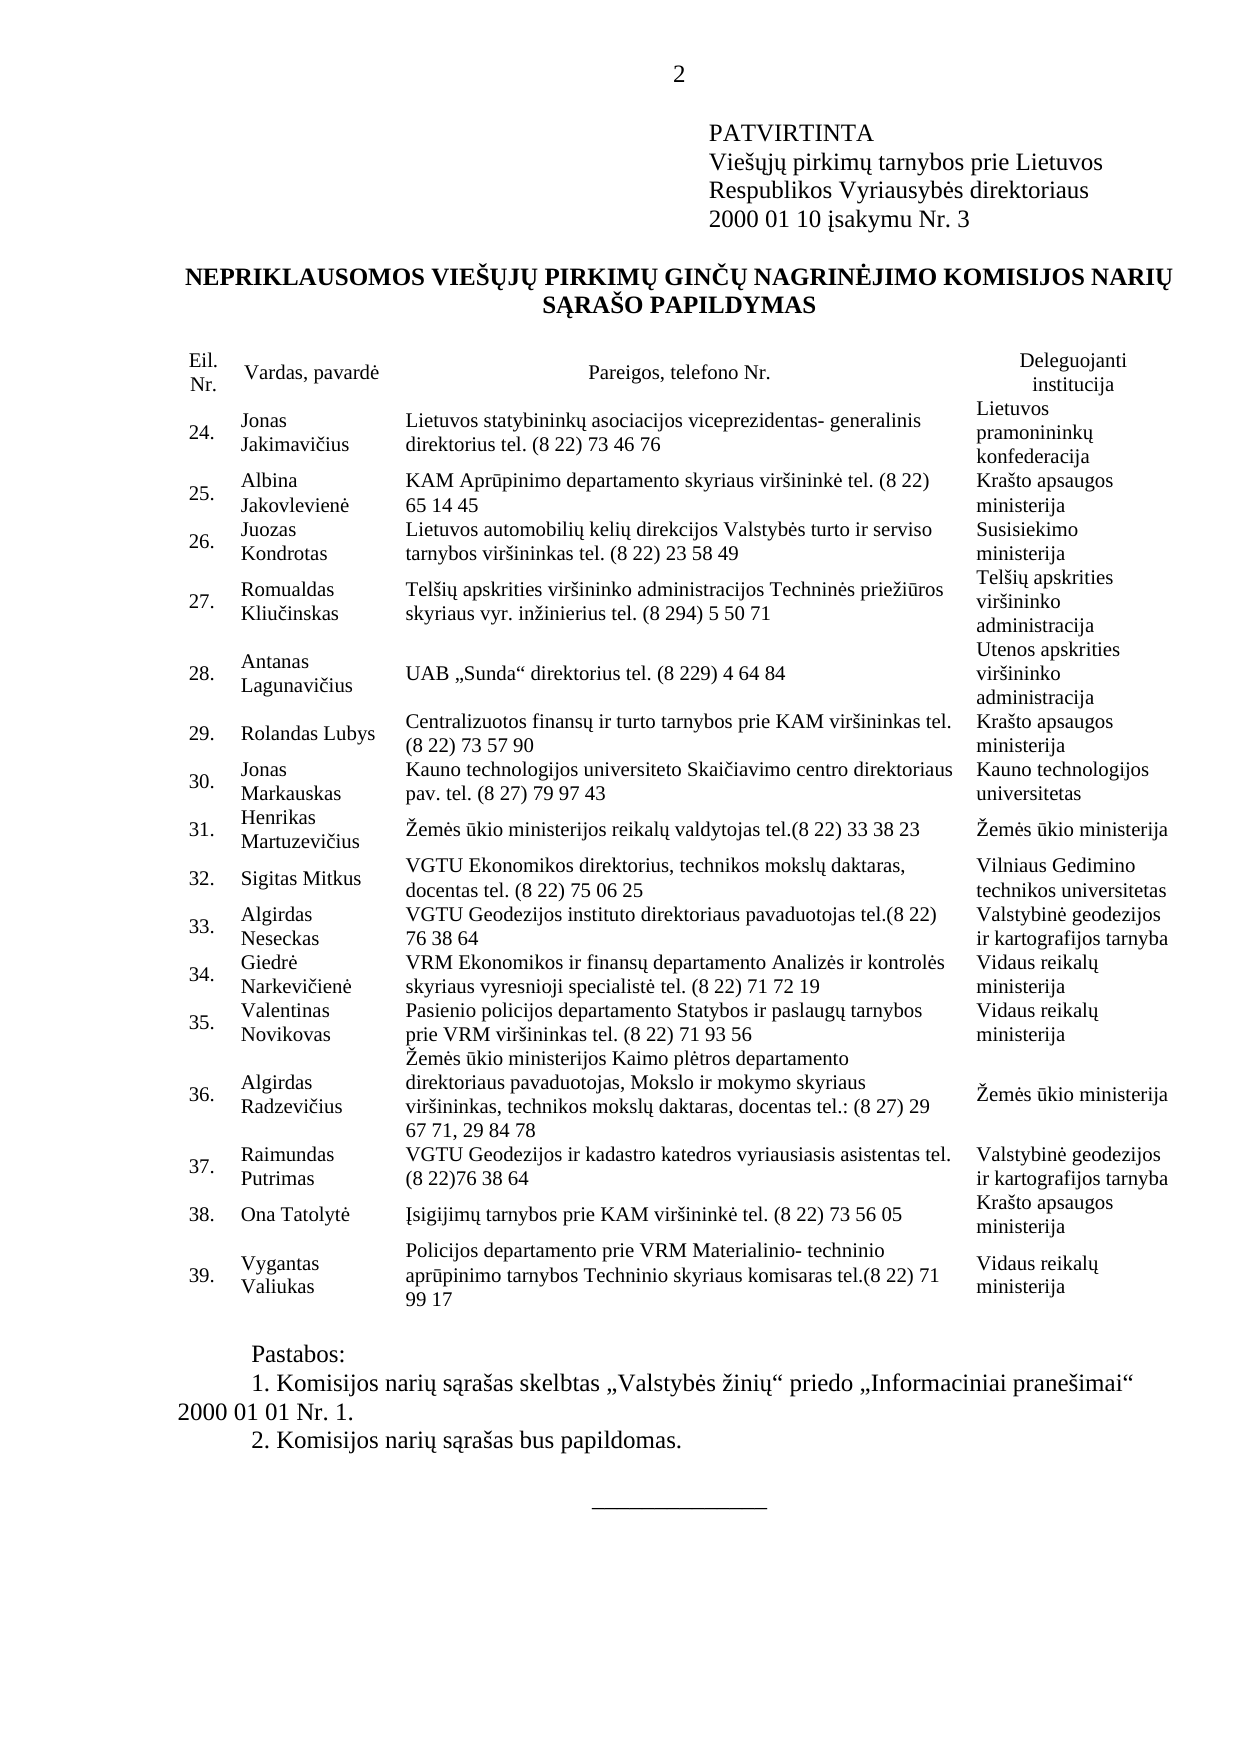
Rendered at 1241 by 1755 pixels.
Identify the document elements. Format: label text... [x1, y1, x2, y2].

table_cell 37. [177, 1142, 229, 1190]
table_cell Valentinas Novikovas [229, 998, 394, 1046]
table_cell Ona Tatolytė [229, 1190, 394, 1238]
table_cell Policijos departamento prie VRM Materialinio- techninio aprūpinimo tarnybos Techninio skyriaus komisaras tel.(8 22) 71 99 17 [394, 1239, 965, 1311]
table_cell 30. [177, 757, 229, 805]
table_cell VGTU Geodezijos ir kadastro katedros vyriausiasis asistentas tel. (8 22)76 38 64 [394, 1142, 965, 1190]
table_cell 24. [177, 396, 229, 468]
table_cell Valstybinė geodezijos ir kartografijos tarnyba [965, 902, 1181, 950]
text 2. Komisijos narių sąrašas bus papildomas. [177, 1426, 1181, 1454]
table_cell 35. [177, 998, 229, 1046]
table_cell UAB „Sunda“ direktorius tel. (8 229) 4 64 84 [394, 637, 965, 709]
table_cell 38. [177, 1190, 229, 1238]
table_cell Henrikas Martuzevičius [229, 805, 394, 853]
text Pastabos: [177, 1339, 1181, 1368]
table_header Vardas, pavardė [229, 348, 394, 396]
table_cell 34. [177, 950, 229, 998]
table_cell Kauno technologijos universiteto Skaičiavimo centro direktoriaus pav. tel. (8 27) 79 97 43 [394, 757, 965, 805]
table_cell 28. [177, 637, 229, 709]
table_cell Jonas Markauskas [229, 757, 394, 805]
table_cell VGTU Geodezijos instituto direktoriaus pavaduotojas tel.(8 22) 76 38 64 [394, 902, 965, 950]
table_cell 36. [177, 1046, 229, 1142]
text 2000 01 10 įsakymu Nr. 3 [177, 204, 1181, 233]
table_cell Telšių apskrities viršininko administracija [965, 565, 1181, 637]
table_cell 25. [177, 469, 229, 517]
table_cell Raimundas Putrimas [229, 1142, 394, 1190]
table_cell Žemės ūkio ministerija [965, 805, 1181, 853]
table_cell VRM Ekonomikos ir finansų departamento Analizės ir kontrolės skyriaus vyresnioji specialistė tel. (8 22) 71 72 19 [394, 950, 965, 998]
table_cell Algirdas Radzevičius [229, 1046, 394, 1142]
table_cell Vidaus reikalų ministerija [965, 950, 1181, 998]
table_cell Vidaus reikalų ministerija [965, 1239, 1181, 1311]
table_cell 26. [177, 517, 229, 565]
text ______________ [177, 1483, 1181, 1512]
table_cell Telšių apskrities viršininko administracijos Techninės priežiūros skyriaus vyr. inžinierius tel. (8 294) 5 50 71 [394, 565, 965, 637]
table_cell Vygantas Valiukas [229, 1239, 394, 1311]
table_cell Valstybinė geodezijos ir kartografijos tarnyba [965, 1142, 1181, 1190]
text PATVIRTINTA [709, 118, 1181, 147]
table_cell Sigitas Mitkus [229, 854, 394, 902]
table_cell Antanas Lagunavičius [229, 637, 394, 709]
table_cell 29. [177, 709, 229, 757]
table_cell Kauno technologijos universitetas [965, 757, 1181, 805]
table_cell KAM Aprūpinimo departamento skyriaus viršininkė tel. (8 22) 65 14 45 [394, 469, 965, 517]
table_cell Juozas Kondrotas [229, 517, 394, 565]
table_cell Žemės ūkio ministerija [965, 1046, 1181, 1142]
table_cell 33. [177, 902, 229, 950]
table_cell 32. [177, 854, 229, 902]
text 1. Komisijos narių sąrašas skelbtas „Valstybės žinių“ priedo „Informaciniai pranešimai“ 2000 01 01 Nr. 1. [177, 1368, 1181, 1426]
table_cell Giedrė Narkevičienė [229, 950, 394, 998]
table_cell Jonas Jakimavičius [229, 396, 394, 468]
text Viešųjų pirkimų tarnybos prie Lietuvos [177, 147, 1181, 176]
text Respublikos Vyriausybės direktoriaus [177, 176, 1181, 204]
table_cell Lietuvos pramonininkų konfederacija [965, 396, 1181, 468]
table_cell Krašto apsaugos ministerija [965, 469, 1181, 517]
table_cell Algirdas Neseckas [229, 902, 394, 950]
table_cell Vilniaus Gedimino technikos universitetas [965, 854, 1181, 902]
table_cell Romualdas Kliučinskas [229, 565, 394, 637]
table_cell Lietuvos statybininkų asociacijos viceprezidentas- generalinis direktorius tel. (8 22) 73 46 76 [394, 396, 965, 468]
table_cell Albina Jakovlevienė [229, 469, 394, 517]
table_cell Susisiekimo ministerija [965, 517, 1181, 565]
table_cell 39. [177, 1239, 229, 1311]
table_cell Krašto apsaugos ministerija [965, 1190, 1181, 1238]
text NEPRIKLAUSOMOS VIEŠŲJŲ PIRKIMŲ GINČŲ NAGRINĖJIMO KOMISIJOS NARIŲ SĄRAŠO PAPILDYMAS [177, 262, 1181, 319]
table_cell Pasienio policijos departamento Statybos ir paslaugų tarnybos prie VRM viršininkas tel. (8 22) 71 93 56 [394, 998, 965, 1046]
table_cell Įsigijimų tarnybos prie KAM viršininkė tel. (8 22) 73 56 05 [394, 1190, 965, 1238]
table_cell Centralizuotos finansų ir turto tarnybos prie KAM viršininkas tel. (8 22) 73 57 90 [394, 709, 965, 757]
table_cell 27. [177, 565, 229, 637]
table_cell VGTU Ekonomikos direktorius, technikos mokslų daktaras, docentas tel. (8 22) 75 06 25 [394, 854, 965, 902]
table_header Eil. Nr. [177, 348, 229, 396]
table_cell Rolandas Lubys [229, 709, 394, 757]
table_header Deleguojanti institucija [965, 348, 1181, 396]
table_cell Utenos apskrities viršininko administracija [965, 637, 1181, 709]
table_cell Lietuvos automobilių kelių direkcijos Valstybės turto ir serviso tarnybos viršininkas tel. (8 22) 23 58 49 [394, 517, 965, 565]
table_header Pareigos, telefono Nr. [394, 348, 965, 396]
table_cell Krašto apsaugos ministerija [965, 709, 1181, 757]
table_cell Vidaus reikalų ministerija [965, 998, 1181, 1046]
table_cell 31. [177, 805, 229, 853]
table_cell Žemės ūkio ministerijos reikalų valdytojas tel.(8 22) 33 38 23 [394, 805, 965, 853]
table_cell Žemės ūkio ministerijos Kaimo plėtros departamento direktoriaus pavaduotojas, Mokslo ir mokymo skyriaus viršininkas, technikos mokslų daktaras, docentas tel.: (8 27) 29 67 71, 29 84 78 [394, 1046, 965, 1142]
